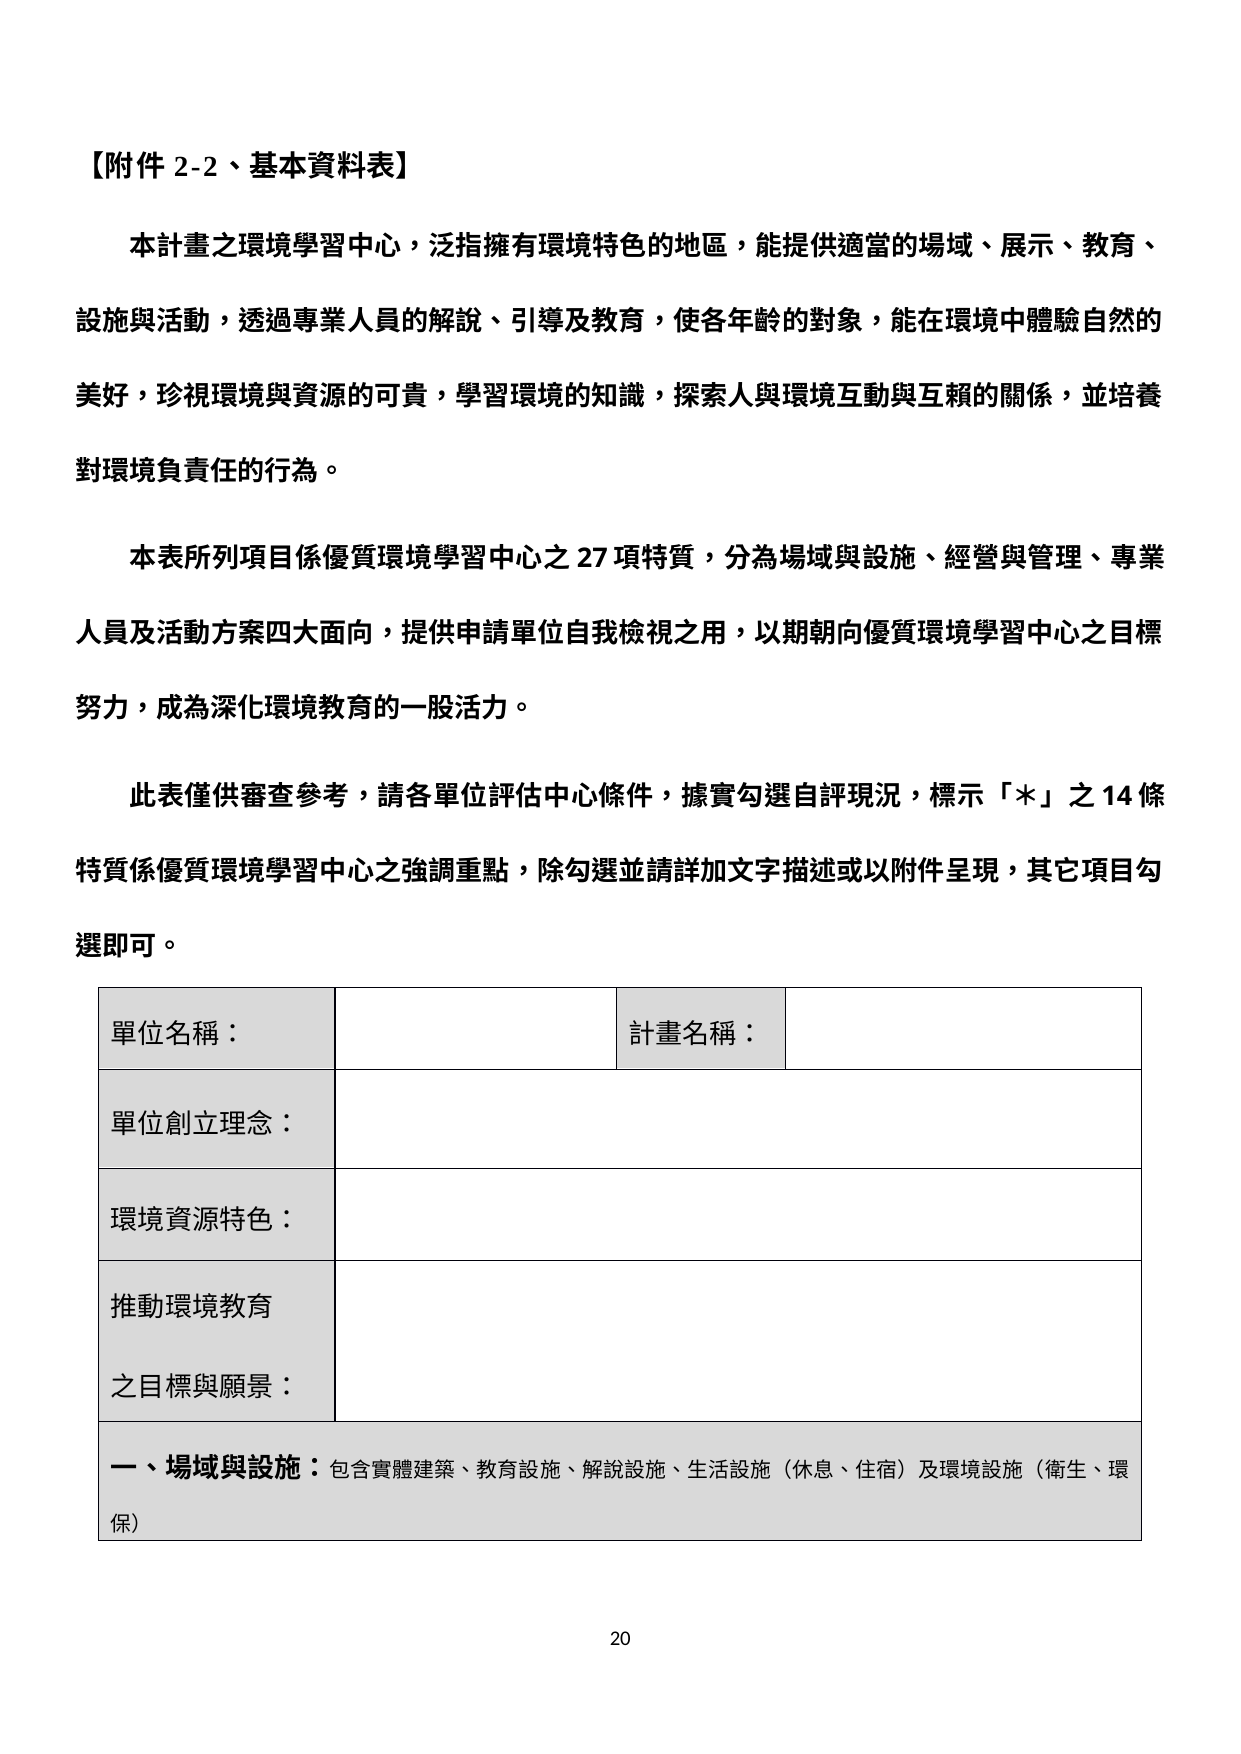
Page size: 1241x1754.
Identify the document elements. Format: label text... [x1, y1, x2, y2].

text 【附件2-2、基本資料表】 [75, 119, 1165, 194]
table_cell [336, 1070, 1141, 1167]
text 本表所列項目係優質環境學習中心之27項特質，分為場域與設施、經營與管理、專業人員及活動方案四大面向，提供申請單位自我檢視之用，以期朝向優質環境學習中心之目標努力，成為深化環境教育的一股活力。 [75, 512, 1165, 737]
table_cell [336, 1261, 1141, 1421]
table_cell 環境資源特色： [99, 1169, 334, 1260]
table_header [786, 988, 1141, 1068]
table_header [336, 988, 616, 1068]
table_cell 單位創立理念： [99, 1070, 334, 1167]
table_cell [336, 1169, 1141, 1260]
table_cell 推動環境教育 之目標與願景： [99, 1261, 334, 1421]
text 此表僅供審查參考，請各單位評估中心條件，據實勾選自評現況，標示「＊」之14條特質係優質環境學習中心之強調重點，除勾選並請詳加文字描述或以附件呈現，其它項目勾選即可。 [75, 750, 1165, 975]
table_cell 一、場域與設施：包含實體建築、教育設施、解說設施、生活設施（休息、住宿）及環境設施（衛生、環保） [99, 1422, 1141, 1540]
table_header 單位名稱： [99, 988, 334, 1068]
table_header 計畫名稱： [617, 988, 785, 1068]
text 本計畫之環境學習中心，泛指擁有環境特色的地區，能提供適當的場域、展示、教育、設施與活動，透過專業人員的解說、引導及教育，使各年齡的對象，能在環境中體驗自然的美好，珍視環境與資源的可貴，學習環境的知識，探索人與環境互動與互賴的關係，並培養對環境負責任的行為。 [75, 200, 1165, 500]
